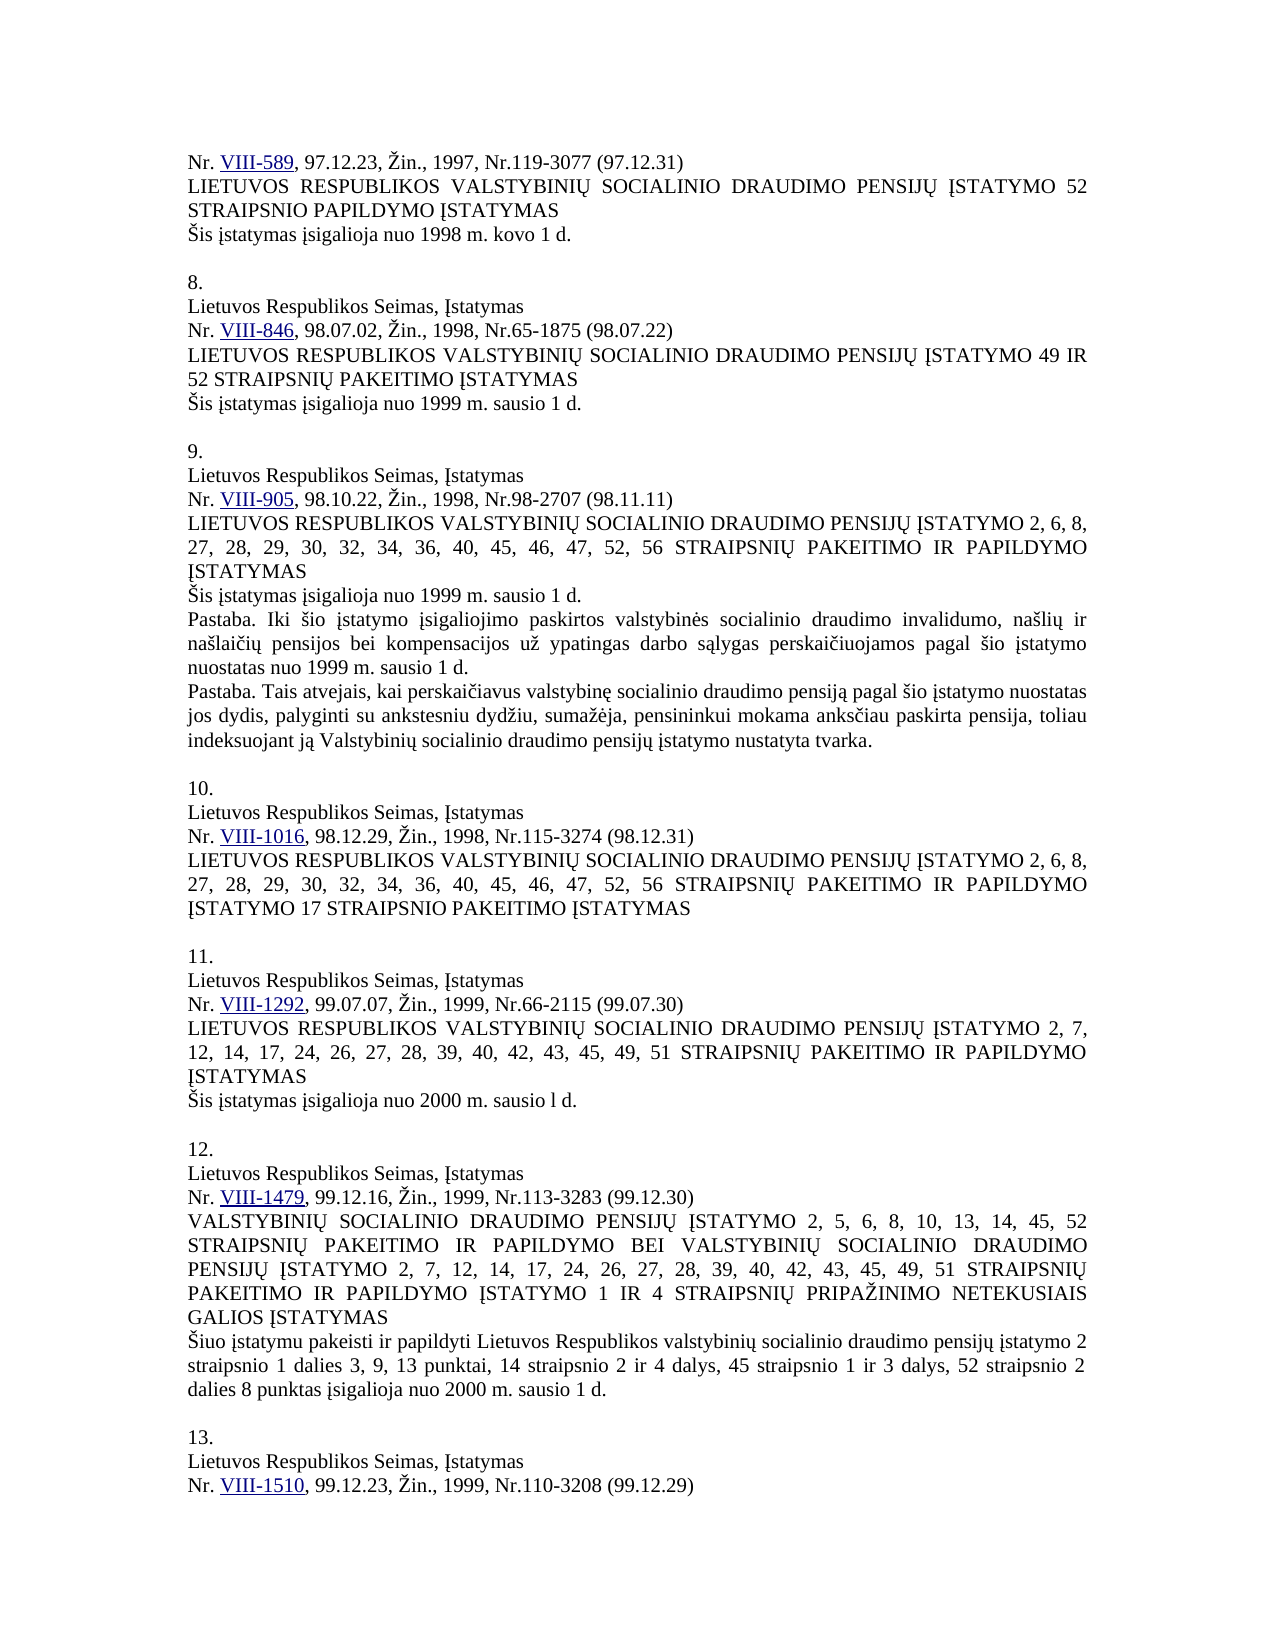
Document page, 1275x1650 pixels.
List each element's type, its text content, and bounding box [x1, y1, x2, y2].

text 8. [187, 270, 1088, 294]
text Nr. VIII-905, 98.10.22, Žin., 1998, Nr.98-2707 (98.11.11) [187, 487, 1088, 511]
text LIETUVOS RESPUBLIKOS VALSTYBINIŲ SOCIALINIO DRAUDIMO PENSIJŲ ĮSTATYMO 49 IR 52 STRAIPSNIŲ PAKEITIMO ĮSTATYMAS [187, 342, 1088, 391]
text 12. [187, 1137, 1088, 1161]
text 10. [187, 776, 1088, 800]
text LIETUVOS RESPUBLIKOS VALSTYBINIŲ SOCIALINIO DRAUDIMO PENSIJŲ ĮSTATYMO 52 STRAIPSNIO PAPILDYMO ĮSTATYMAS [187, 174, 1088, 222]
text Pastaba. Iki šio įstatymo įsigaliojimo paskirtos valstybinės socialinio draudimo invalidumo, našlių ir našlaičių pensijos bei kompensacijos už ypatingas darbo sąlygas perskaičiuojamos pagal šio įstatymo nuostatas nuo 1999 m. sausio 1 d. [187, 607, 1088, 679]
text LIETUVOS RESPUBLIKOS VALSTYBINIŲ SOCIALINIO DRAUDIMO PENSIJŲ ĮSTATYMO 2, 6, 8, 27, 28, 29, 30, 32, 34, 36, 40, 45, 46, 47, 52, 56 STRAIPSNIŲ PAKEITIMO IR PAPILDYMO ĮSTATYMAS [187, 511, 1088, 583]
text Nr. VIII-1479, 99.12.16, Žin., 1999, Nr.113-3283 (99.12.30) [187, 1185, 1088, 1209]
text Šis įstatymas įsigalioja nuo 1999 m. sausio 1 d. [187, 391, 1088, 415]
text Šis įstatymas įsigalioja nuo 1998 m. kovo 1 d. [187, 222, 1088, 246]
text Nr. VIII-1510, 99.12.23, Žin., 1999, Nr.110-3208 (99.12.29) [187, 1473, 1088, 1497]
text Lietuvos Respublikos Seimas, Įstatymas [187, 968, 1088, 992]
text Lietuvos Respublikos Seimas, Įstatymas [187, 294, 1088, 318]
text Šis įstatymas įsigalioja nuo 2000 m. sausio l d. [187, 1088, 1088, 1112]
text Šiuo įstatymu pakeisti ir papildyti Lietuvos Respublikos valstybinių socialinio draudimo pensijų įstatymo 2 straipsnio 1 dalies 3, 9, 13 punktai, 14 straipsnio 2 ir 4 dalys, 45 straipsnio 1 ir 3 dalys, 52 straipsnio 2 dalies 8 punktas įsigalioja nuo 2000 m. sausio 1 d. [187, 1329, 1088, 1401]
text Nr. VIII-1016, 98.12.29, Žin., 1998, Nr.115-3274 (98.12.31) [187, 824, 1088, 848]
text Lietuvos Respublikos Seimas, Įstatymas [187, 463, 1088, 487]
text LIETUVOS RESPUBLIKOS VALSTYBINIŲ SOCIALINIO DRAUDIMO PENSIJŲ ĮSTATYMO 2, 6, 8, 27, 28, 29, 30, 32, 34, 36, 40, 45, 46, 47, 52, 56 STRAIPSNIŲ PAKEITIMO IR PAPILDYMO ĮSTATYMO 17 STRAIPSNIO PAKEITIMO ĮSTATYMAS [187, 848, 1088, 920]
text 13. [187, 1425, 1088, 1449]
text LIETUVOS RESPUBLIKOS VALSTYBINIŲ SOCIALINIO DRAUDIMO PENSIJŲ ĮSTATYMO 2, 7, 12, 14, 17, 24, 26, 27, 28, 39, 40, 42, 43, 45, 49, 51 STRAIPSNIŲ PAKEITIMO IR PAPILDYMO ĮSTATYMAS [187, 1016, 1088, 1088]
text Lietuvos Respublikos Seimas, Įstatymas [187, 1449, 1088, 1473]
text VALSTYBINIŲ SOCIALINIO DRAUDIMO PENSIJŲ ĮSTATYMO 2, 5, 6, 8, 10, 13, 14, 45, 52 STRAIPSNIŲ PAKEITIMO IR PAPILDYMO BEI VALSTYBINIŲ SOCIALINIO DRAUDIMO PENSIJŲ ĮSTATYMO 2, 7, 12, 14, 17, 24, 26, 27, 28, 39, 40, 42, 43, 45, 49, 51 STRAIPSNIŲ PAKEITIMO IR PAPILDYMO ĮSTATYMO 1 IR 4 STRAIPSNIŲ PRIPAŽINIMO NETEKUSIAIS GALIOS ĮSTATYMAS [187, 1209, 1088, 1329]
text 9. [187, 439, 1088, 463]
text Pastaba. Tais atvejais, kai perskaičiavus valstybinę socialinio draudimo pensiją pagal šio įstatymo nuostatas jos dydis, palyginti su ankstesniu dydžiu, sumažėja, pensininkui mokama anksčiau paskirta pensija, toliau indeksuojant ją Valstybinių socialinio draudimo pensijų įstatymo nustatyta tvarka. [187, 679, 1088, 752]
text Nr. VIII-589, 97.12.23, Žin., 1997, Nr.119-3077 (97.12.31) [187, 150, 1088, 174]
text Lietuvos Respublikos Seimas, Įstatymas [187, 800, 1088, 824]
text Lietuvos Respublikos Seimas, Įstatymas [187, 1161, 1088, 1185]
text Nr. VIII-846, 98.07.02, Žin., 1998, Nr.65-1875 (98.07.22) [187, 318, 1088, 342]
text 11. [187, 944, 1088, 968]
text Šis įstatymas įsigalioja nuo 1999 m. sausio 1 d. [187, 583, 1088, 607]
text Nr. VIII-1292, 99.07.07, Žin., 1999, Nr.66-2115 (99.07.30) [187, 992, 1088, 1016]
